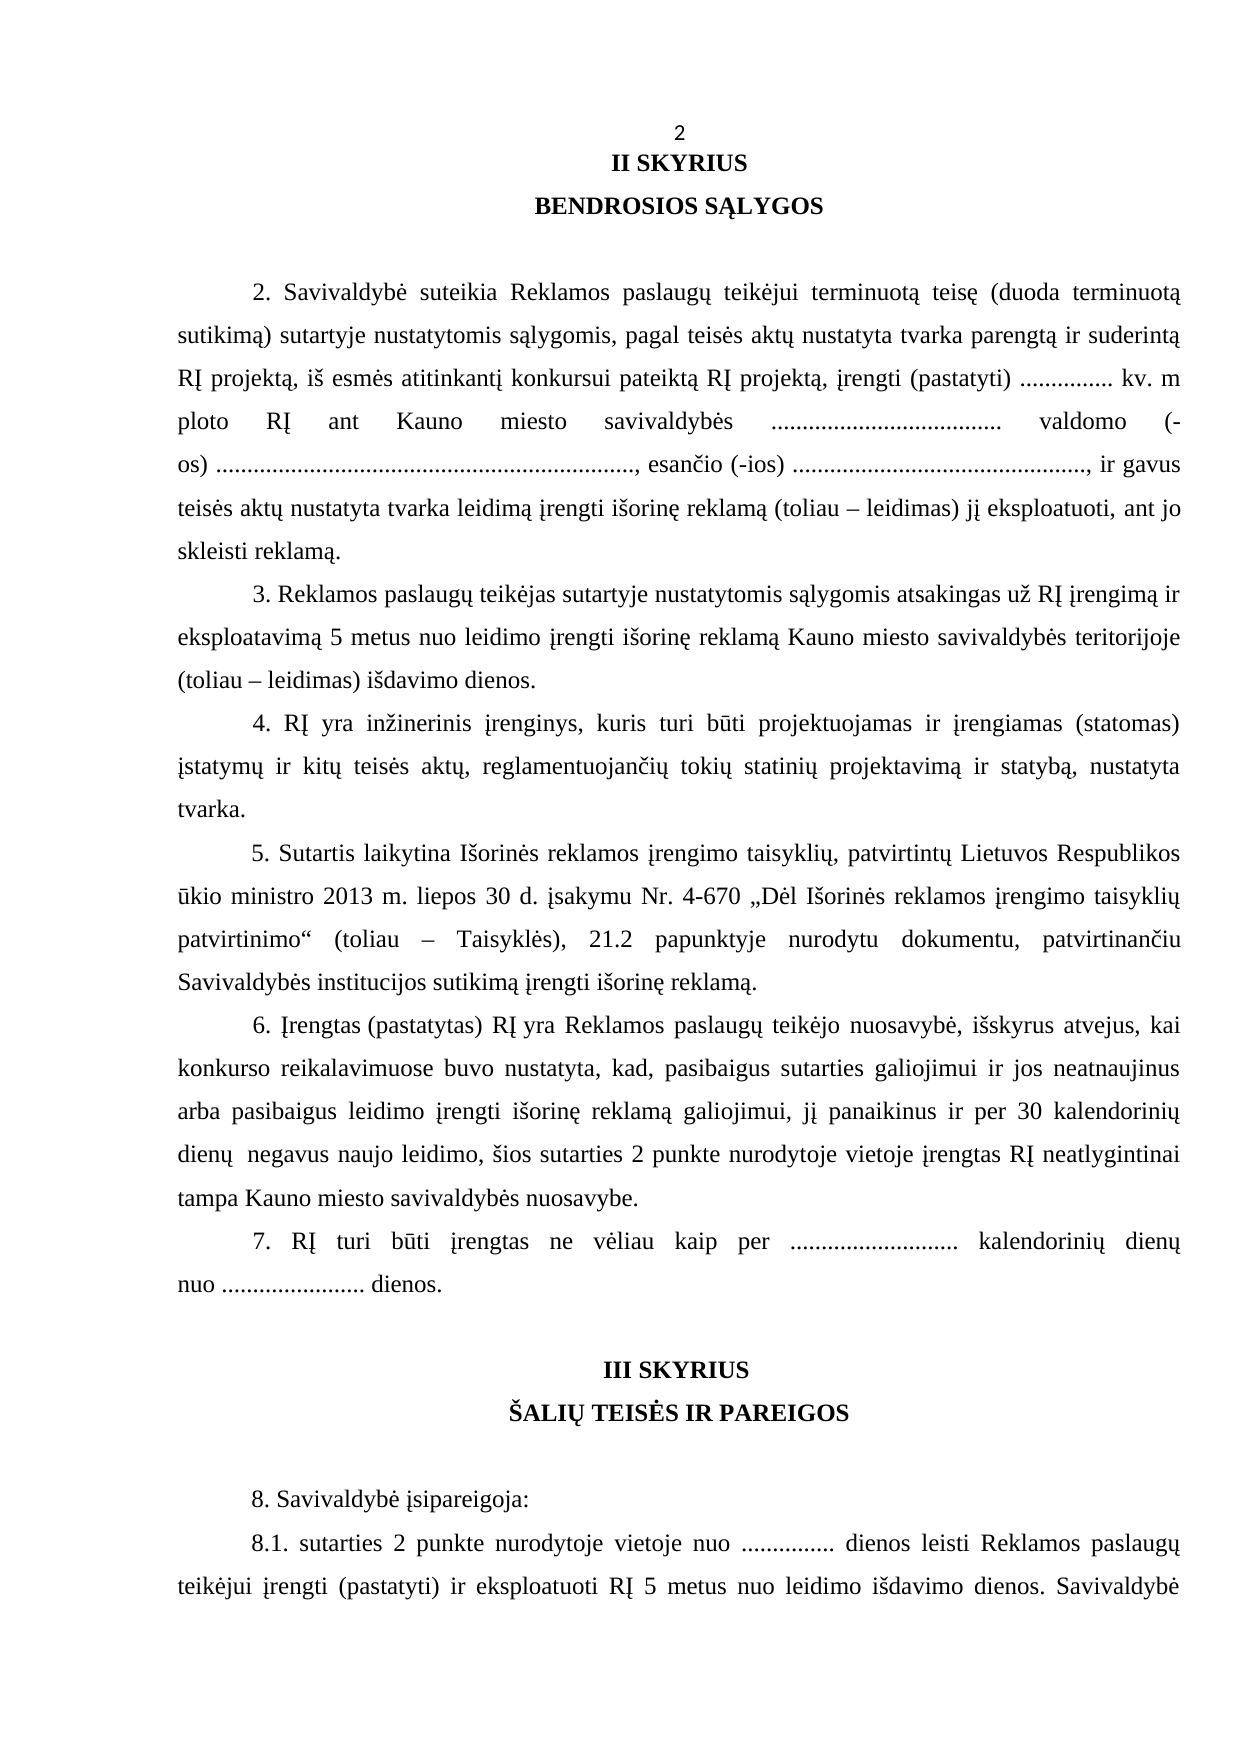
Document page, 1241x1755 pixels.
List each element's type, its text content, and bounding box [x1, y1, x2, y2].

text 3. Reklamos paslaugų teikėjas sutartyje nustatytomis sąlygomis atsakingas už RĮ įrengimą ir eksploatavimą 5 metus nuo leidimo įrengti išorinę reklamą Kauno miesto savivaldybės teritorijoje (toliau – leidimas) išdavimo dienos. [177, 579, 1181, 694]
text III SKYRIUS [177, 1355, 1181, 1384]
text 8.1. sutarties 2 punkte nurodytoje vietoje nuo ............... dienos leisti Reklamos paslaugų teikėjui įrengti (pastatyti) ir eksploatuoti RĮ 5 metus nuo leidimo išdavimo dienos. Savivaldybė [177, 1528, 1181, 1599]
text ŠALIŲ TEISĖS IR PAREIGOS [177, 1398, 1181, 1427]
text BENDROSIOS SĄLYGOS [177, 191, 1181, 219]
text 4. RĮ yra inžinerinis įrenginys, kuris turi būti projektuojamas ir įrengiamas (statomas) įstatymų ir kitų teisės aktų, reglamentuojančių tokių statinių projektavimą ir statybą, nustatyta tvarka. [177, 708, 1181, 823]
text 7. RĮ turi būti įrengtas ne vėliau kaip per ........................... kalendorinių dienų nuo ....................... dienos. [177, 1226, 1181, 1298]
text II SKYRIUS [177, 148, 1181, 176]
text 6. Įrengtas (pastatytas) RĮ yra Reklamos paslaugų teikėjo nuosavybė, išskyrus atvejus, kai konkurso reikalavimuose buvo nustatyta, kad, pasibaigus sutarties galiojimui ir jos neatnaujinus arba pasibaigus leidimo įrengti išorinę reklamą galiojimui, jį panaikinus ir per 30 kalendorinių dienų negavus naujo leidimo, šios sutarties 2 punkte nurodytoje vietoje įrengtas RĮ neatlygintinai tampa Kauno miesto savivaldybės nuosavybe. [177, 1010, 1181, 1211]
text 8. Savivaldybė įsipareigoja: [177, 1484, 1181, 1513]
text 5. Sutartis laikytina Išorinės reklamos įrengimo taisyklių, patvirtintų Lietuvos Respublikos ūkio ministro 2013 m. liepos 30 d. įsakymu Nr. 4-670 „Dėl Išorinės reklamos įrengimo taisyklių patvirtinimo“ (toliau – Taisyklės), 21.2 papunktyje nurodytu dokumentu, patvirtinančiu Savivaldybės institucijos sutikimą įrengti išorinę reklamą. [177, 838, 1181, 996]
text 2. Savivaldybė suteikia Reklamos paslaugų teikėjui terminuotą teisę (duoda terminuotą sutikimą) sutartyje nustatytomis sąlygomis, pagal teisės aktų nustatyta tvarka parengtą ir suderintą RĮ projektą, iš esmės atitinkantį konkursui pateiktą RĮ projektą, įrengti (pastatyti) ............... kv. m ploto RĮ ant Kauno miesto savivaldybės ..................................... valdomo (-os) ..................................................................., esančio (-ios) ..............................................., ir gavus teisės aktų nustatyta tvarka leidimą įrengti išorinę reklamą (toliau – leidimas) jį eksploatuoti, ant jo skleisti reklamą. [177, 277, 1181, 564]
